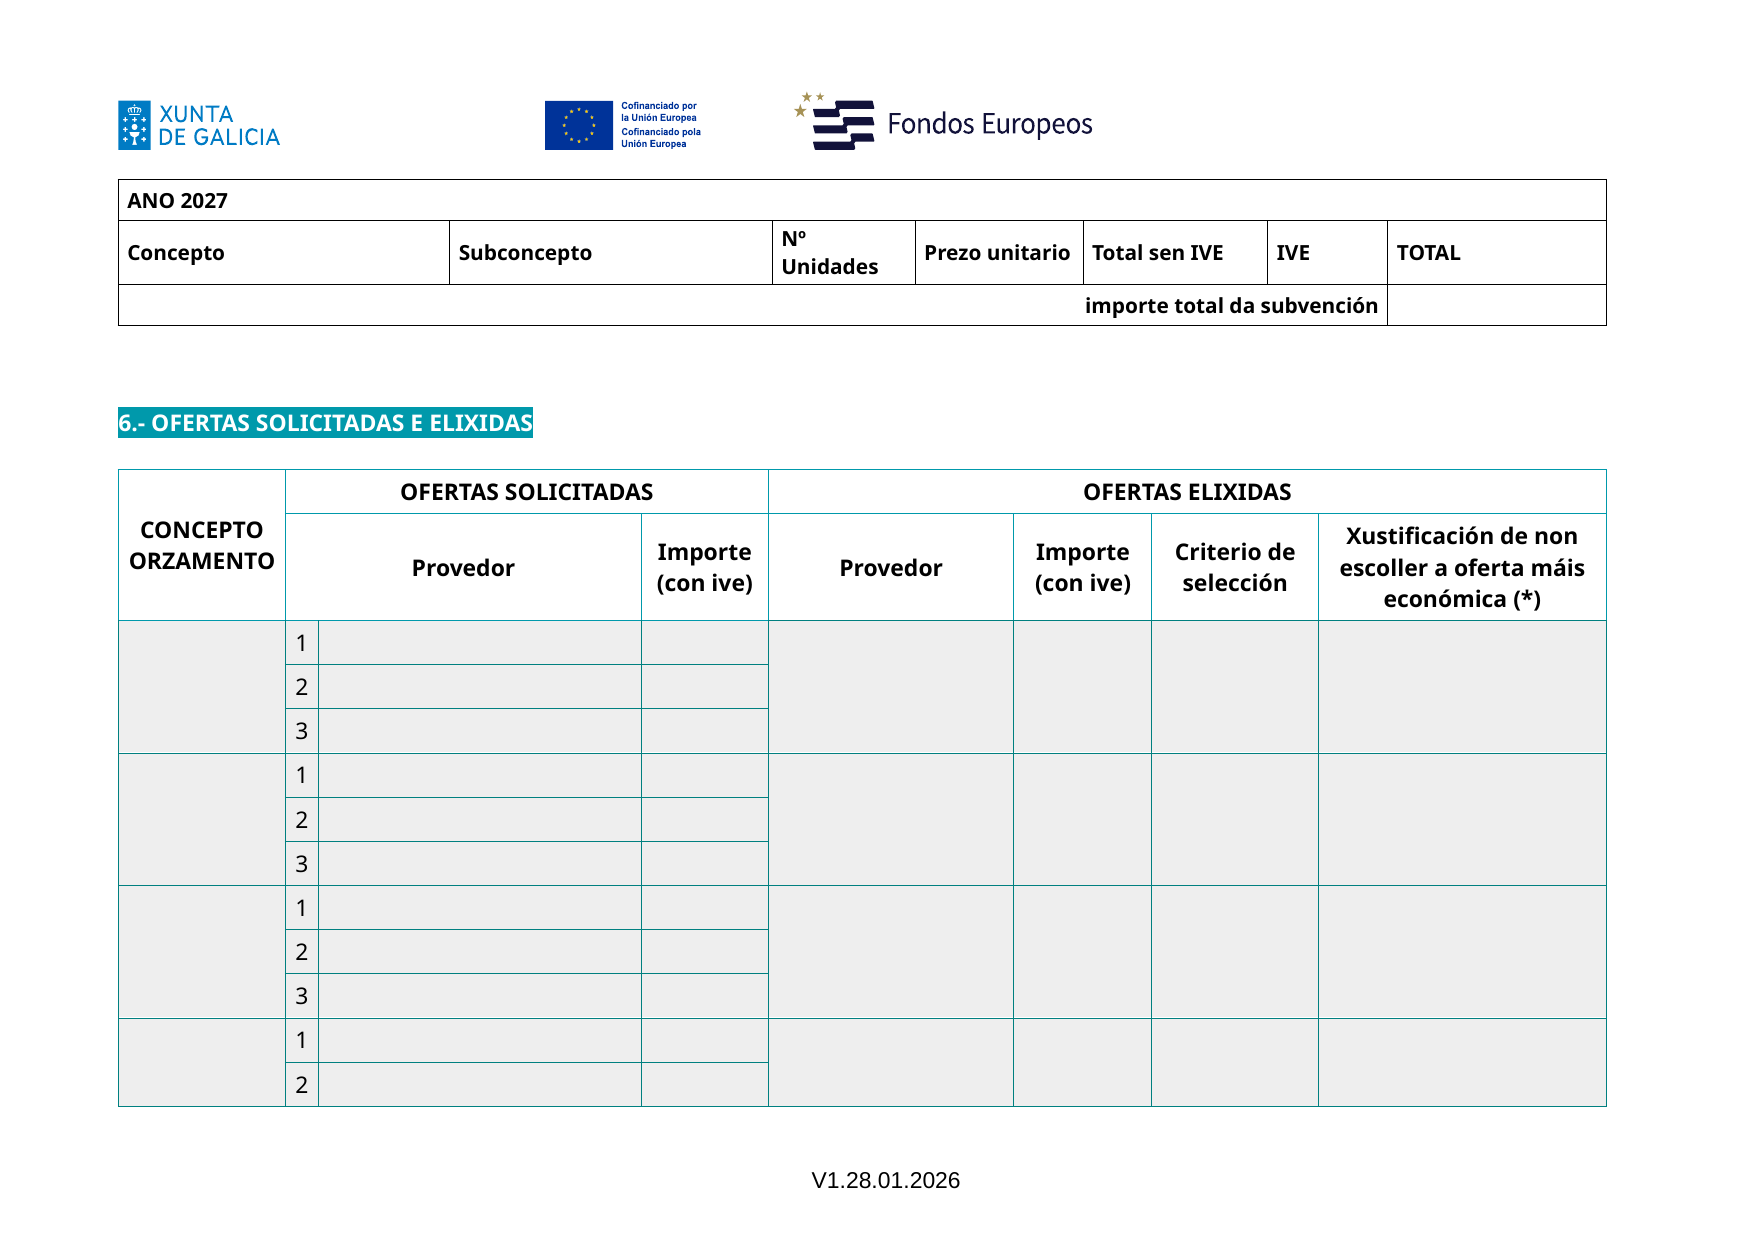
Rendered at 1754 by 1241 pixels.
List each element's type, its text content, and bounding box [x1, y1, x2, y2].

table_cell [1014, 886, 1151, 1017]
table_cell [1014, 1019, 1151, 1106]
table_cell [1319, 886, 1606, 1017]
table_cell Total sen IVE [1084, 221, 1267, 284]
table_cell [642, 974, 768, 1017]
table_cell [119, 1019, 285, 1106]
table_cell [1319, 754, 1606, 885]
table_cell [642, 665, 768, 708]
table_cell Xustificación de non escoller a oferta máis económica (*) [1319, 514, 1606, 620]
table_cell [319, 1019, 641, 1062]
table_cell 1 [286, 1019, 318, 1062]
table_cell 2 [286, 1063, 318, 1106]
table_cell [769, 886, 1013, 1017]
table_cell [1014, 754, 1151, 885]
table_cell [319, 842, 641, 885]
table_cell Subconcepto [450, 221, 772, 284]
table_cell importe total da subvención [119, 285, 1387, 325]
table_cell [319, 798, 641, 841]
table_cell [119, 754, 285, 885]
table_cell IVE [1268, 221, 1387, 284]
table_cell 1 [286, 754, 318, 797]
table_cell Importe (con ive) [1014, 514, 1151, 620]
table_cell [769, 621, 1013, 752]
table_cell [769, 1019, 1013, 1106]
table_cell Importe (con ive) [642, 514, 768, 620]
table_cell 3 [286, 709, 318, 752]
table_cell [319, 974, 641, 1017]
table_cell 2 [286, 798, 318, 841]
table_cell [642, 1019, 768, 1062]
table_cell [1152, 621, 1318, 752]
table_cell [642, 621, 768, 664]
table_cell 1 [286, 886, 318, 929]
table_cell [642, 1063, 768, 1106]
table_cell Criterio de selección [1152, 514, 1318, 620]
table_cell 3 [286, 842, 318, 885]
table_cell 2 [286, 665, 318, 708]
table_cell [1319, 621, 1606, 752]
table_cell 1 [286, 621, 318, 664]
table_cell [1152, 1019, 1318, 1106]
table_header CONCEPTO ORZAMENTO [119, 470, 285, 620]
table_cell Provedor [286, 514, 641, 620]
table_header OFERTAS ELIXIDAS [769, 470, 1606, 513]
table_cell [319, 1063, 641, 1106]
table_cell [319, 886, 641, 929]
subtitle 6.- OFERTAS SOLICITADAS E ELIXIDAS [533, 407, 1606, 438]
table_cell [1014, 621, 1151, 752]
table_header ANO 2027 [119, 180, 1606, 220]
table_cell 2 [286, 930, 318, 973]
table_header OFERTAS SOLICITADAS [286, 470, 768, 513]
table_cell [319, 665, 641, 708]
table_cell Prezo unitario [916, 221, 1083, 284]
table_cell [1319, 1019, 1606, 1106]
table_cell [319, 621, 641, 664]
table_cell [319, 709, 641, 752]
table_cell [119, 621, 285, 752]
table_cell Concepto [119, 221, 449, 284]
table_cell [642, 930, 768, 973]
table_cell [319, 930, 641, 973]
table_cell [642, 842, 768, 885]
table_cell [642, 798, 768, 841]
table_cell [642, 886, 768, 929]
table_cell [769, 754, 1013, 885]
table_cell TOTAL [1388, 221, 1606, 284]
table_cell [319, 754, 641, 797]
table_cell [642, 709, 768, 752]
table_cell [119, 886, 285, 1017]
table_cell Nº Unidades [773, 221, 915, 284]
table_cell [642, 754, 768, 797]
table_cell 3 [286, 974, 318, 1017]
table_cell Provedor [769, 514, 1013, 620]
table_cell [1152, 886, 1318, 1017]
table_cell [1152, 754, 1318, 885]
table_cell [1388, 285, 1606, 325]
